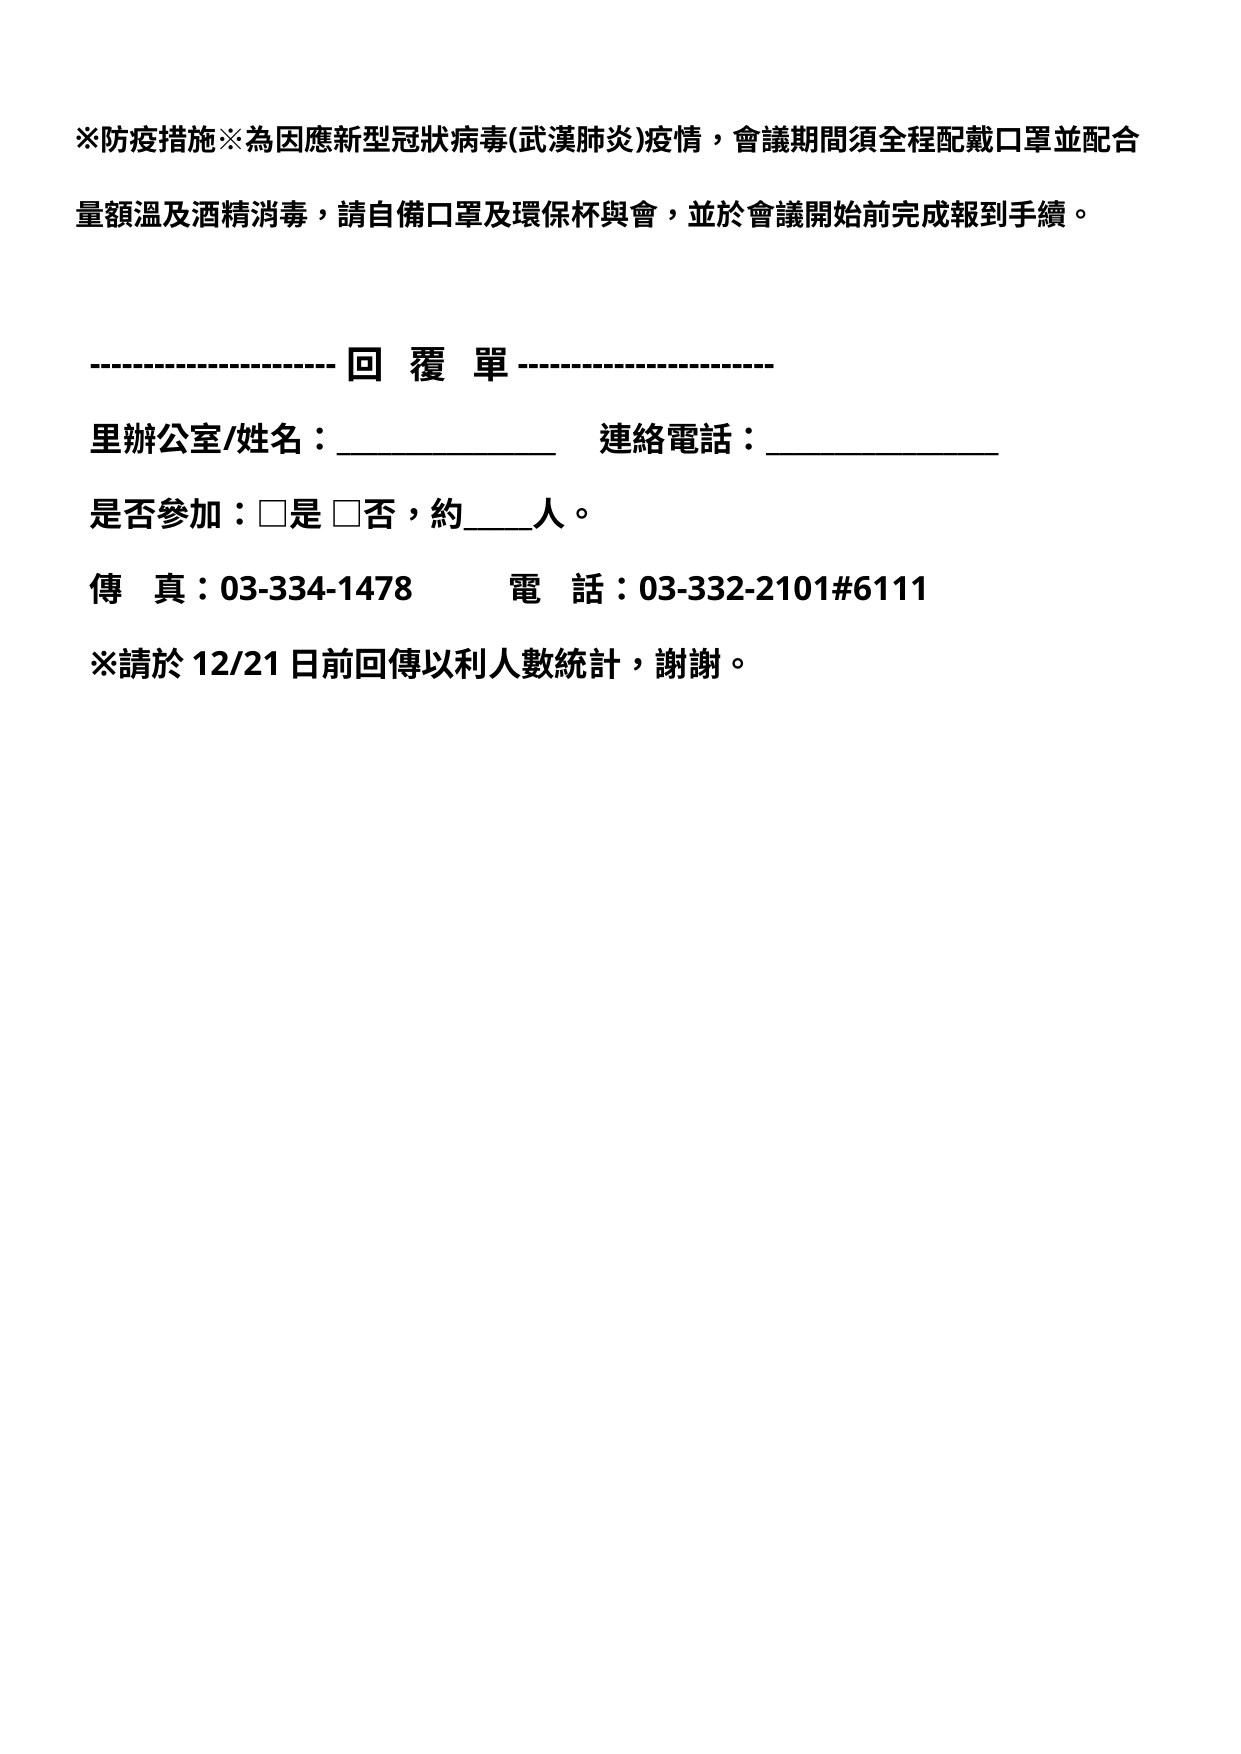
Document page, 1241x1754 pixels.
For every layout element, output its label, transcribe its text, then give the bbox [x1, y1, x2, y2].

text ----------------------- 回 覆 單 ------------------------ [89, 318, 1165, 393]
text 是否參加：□是 □否，約_____人。 [89, 468, 1165, 543]
text ※請於12/21日前回傳以利人數統計，謝謝。 [89, 618, 1165, 693]
text 里辦公室/姓名：________________ 連絡電話：_________________ [89, 393, 1165, 468]
text 傳 真：03-334-1478 電 話：03-332-2101#6111 [89, 543, 1165, 618]
text ※防疫措施※為因應新型冠狀病毒(武漢肺炎)疫情，會議期間須全程配戴口罩並配合量額溫及酒精消毒，請自備口罩及環保杯與會，並於會議開始前完成報到手續。 [75, 93, 1165, 243]
